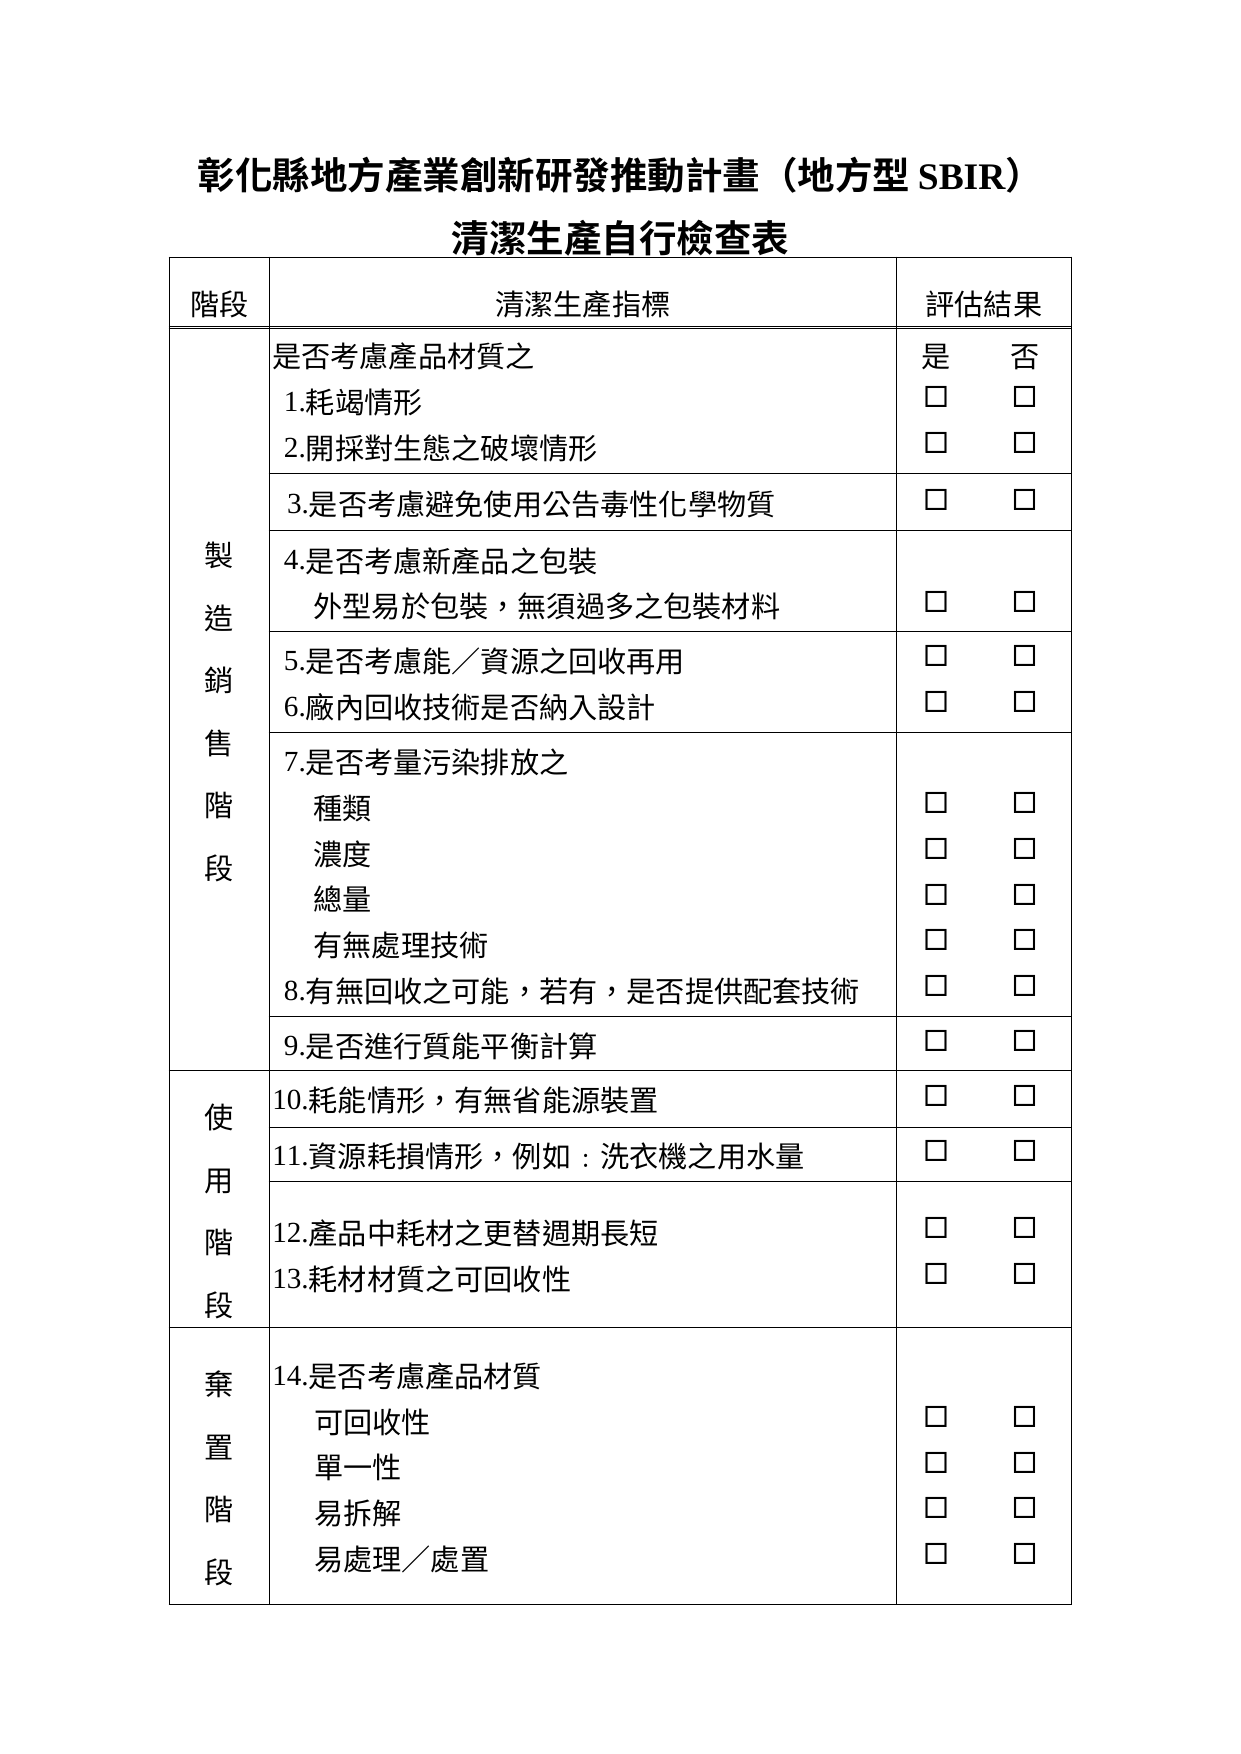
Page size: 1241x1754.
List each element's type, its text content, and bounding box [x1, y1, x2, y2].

table_cell 使 用 階 段 [170, 1071, 269, 1327]
table_cell 3.是否考慮避免使用公告毒性化學物質 [270, 474, 896, 530]
table_cell 4.是否考慮新產品之包裝 外型易於包裝，無須過多之包裝材料 [270, 531, 896, 631]
table_cell 12.產品中耗材之更替週期長短 13.耗材材質之可回收性 [270, 1182, 896, 1327]
table_cell   [897, 1017, 1071, 1070]
table_cell     [897, 632, 1071, 732]
table_header 評估結果 [897, 258, 1071, 326]
table_cell     [897, 1182, 1071, 1327]
table_cell 10.耗能情形，有無省能源裝置 [270, 1071, 896, 1127]
table_cell 5.是否考慮能／資源之回收再用 6.廠內回收技術是否納入設計 [270, 632, 896, 732]
table_cell 是否考慮產品材質之 1.耗竭情形 2.開採對生態之破壞情形 [270, 329, 896, 472]
table_header 清潔生產指標 [270, 258, 896, 326]
table_cell 製 造 銷 售 階 段 [170, 329, 269, 1070]
subtitle 彰化縣地方產業創新研發推動計畫（地方型SBIR） [118, 132, 1122, 194]
subtitle 清潔生產自行檢查表 [118, 194, 1122, 257]
table_cell 7.是否考量污染排放之 種類 濃度 總量 有無處理技術 8.有無回收之可能，若有，是否提供配套技術 [270, 733, 896, 1016]
table_cell           [897, 733, 1071, 1016]
table_cell 14.是否考慮產品材質 可回收性 單一性 易拆解 易處理／處置 [270, 1328, 896, 1604]
table_cell 棄 置 階 段 [170, 1328, 269, 1604]
table_cell   [897, 531, 1071, 631]
table_cell 是 否     [897, 329, 1071, 472]
table_cell         [897, 1328, 1071, 1604]
table_cell 9.是否進行質能平衡計算 [270, 1017, 896, 1070]
table_cell   [897, 1128, 1071, 1181]
table_cell   [897, 474, 1071, 530]
table_cell   [897, 1071, 1071, 1127]
table_cell 11.資源耗損情形，例如﹕洗衣機之用水量 [270, 1128, 896, 1181]
table_header 階段 [170, 258, 269, 326]
